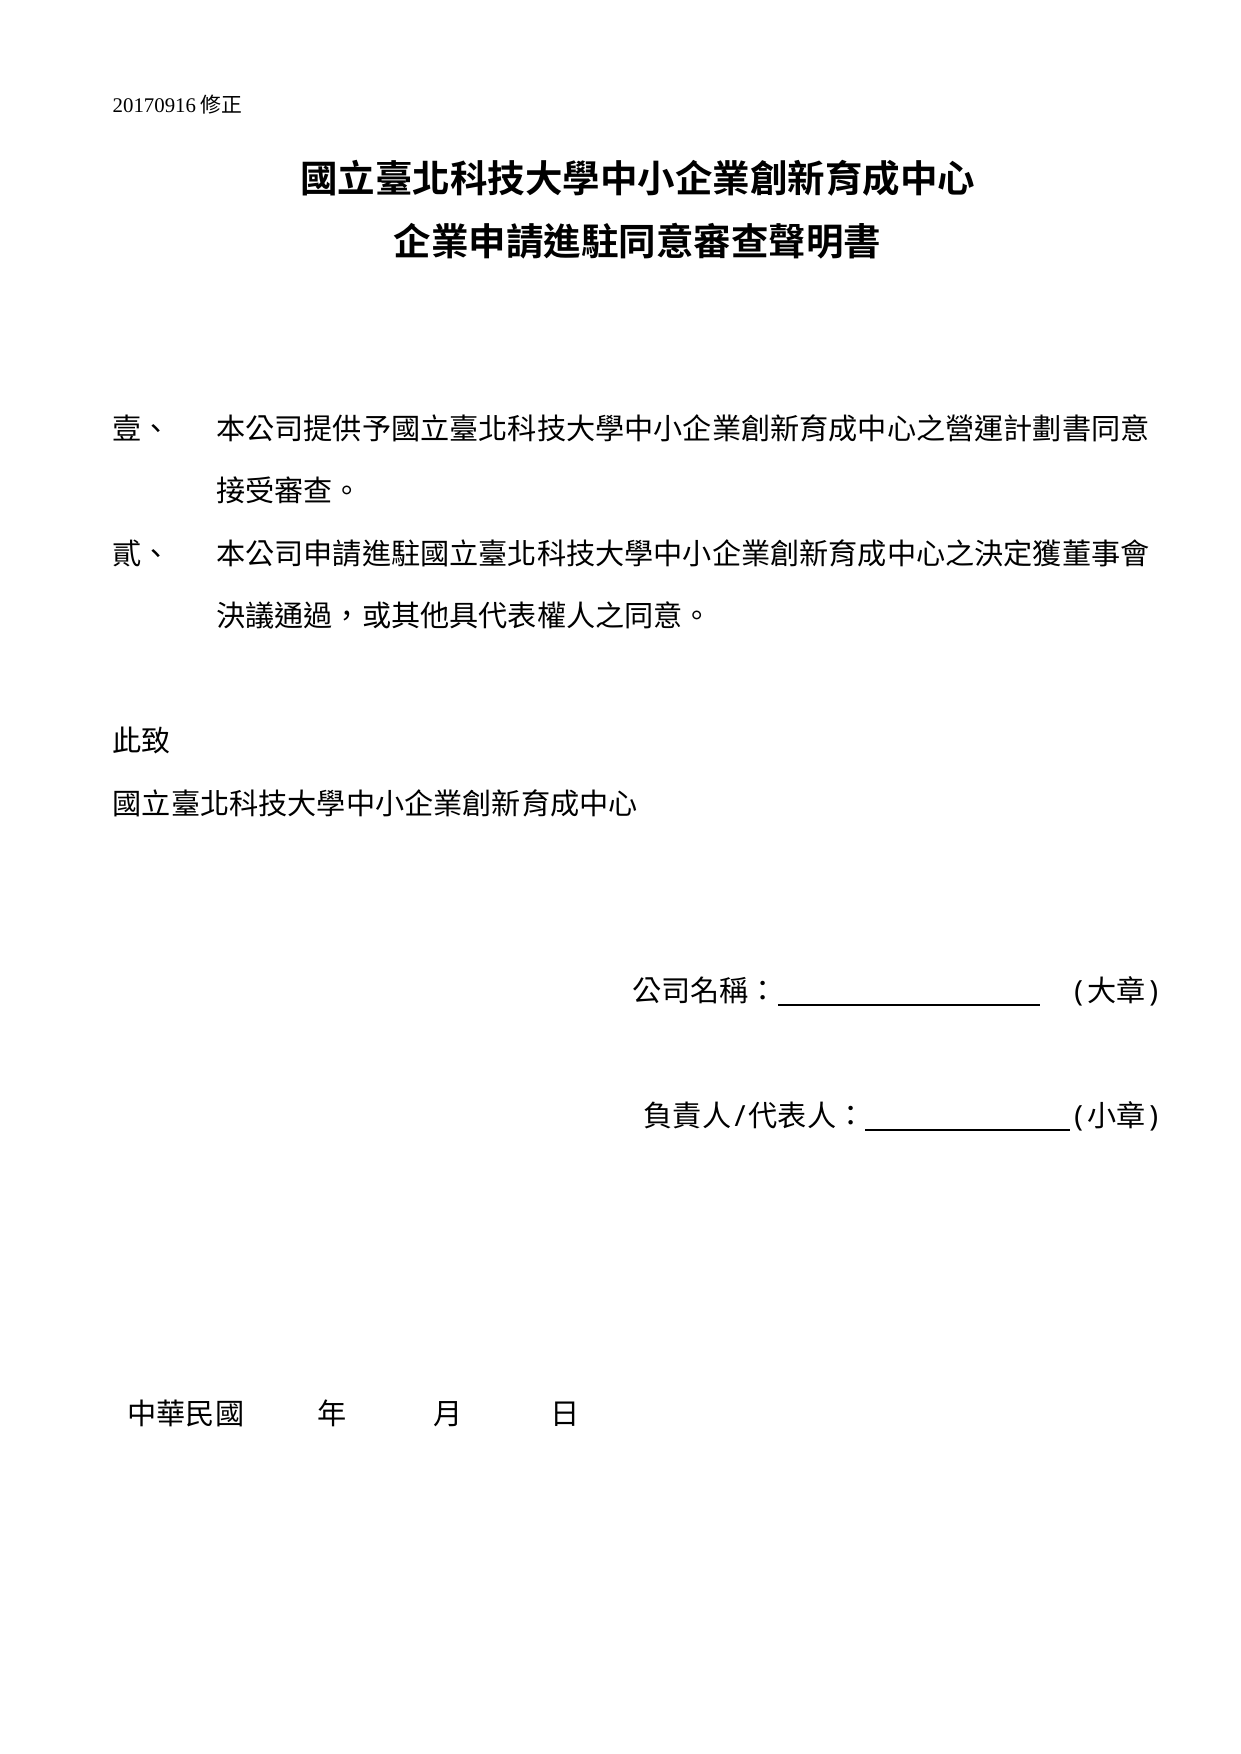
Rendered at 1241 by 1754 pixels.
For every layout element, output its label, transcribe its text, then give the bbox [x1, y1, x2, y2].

text 此致 [112, 697, 1162, 760]
text 企業申請進駐同意審查聲明書 [112, 197, 1162, 260]
text 國立臺北科技大學中小企業創新育成中心 [112, 760, 1162, 822]
list 本公司申請進駐國立臺北科技大學中小企業創新育成中心之決定獲董事會決議通過，或其他具代表權人之同意。 [112, 510, 1162, 635]
text 國立臺北科技大學中小企業創新育成中心 [112, 135, 1162, 197]
text 負責人/代表人： (小章) [112, 1072, 1162, 1135]
text 中華民國 年 月 日 [127, 1385, 1162, 1435]
list 本公司提供予國立臺北科技大學中小企業創新育成中心之營運計劃書同意接受審查。 [112, 385, 1162, 510]
text 公司名稱： (大章) [112, 947, 1162, 1010]
